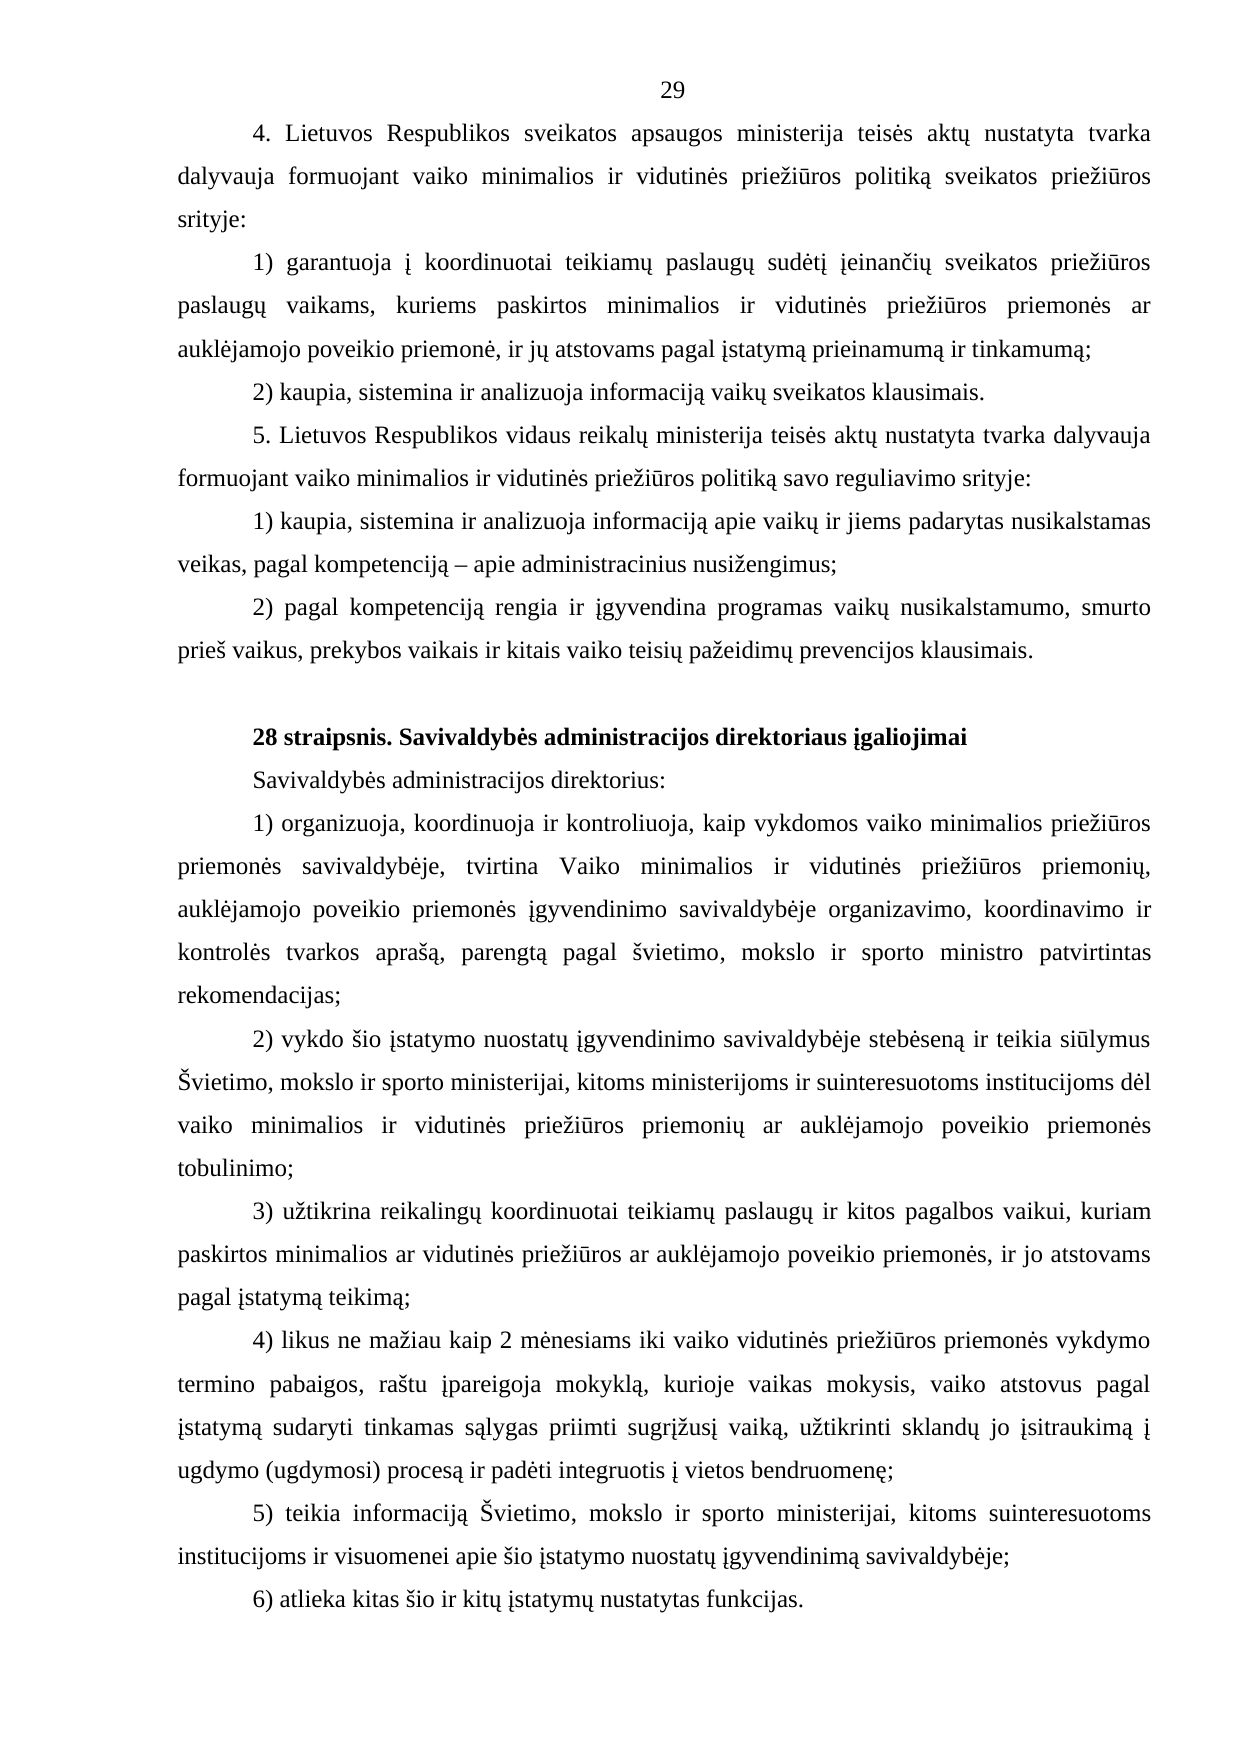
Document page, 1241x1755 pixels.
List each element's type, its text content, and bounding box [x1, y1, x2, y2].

text 2) vykdo šio įstatymo nuostatų įgyvendinimo savivaldybėje stebėseną ir teikia siūlymus Švietimo, mokslo ir sporto ministerijai, kitoms ministerijoms ir suinteresuotoms institucijoms dėl vaiko minimalios ir vidutinės priežiūros priemonių ar auklėjamojo poveikio priemonės tobulinimo; [177, 1024, 1152, 1182]
text 5. Lietuvos Respublikos vidaus reikalų ministerija teisės aktų nustatyta tvarka dalyvauja formuojant vaiko minimalios ir vidutinės priežiūros politiką savo reguliavimo srityje: [177, 420, 1152, 492]
text Savivaldybės administracijos direktorius: [177, 765, 1152, 794]
text 5) teikia informaciją Švietimo, mokslo ir sporto ministerijai, kitoms suinteresuotoms institucijoms ir visuomenei apie šio įstatymo nuostatų įgyvendinimą savivaldybėje; [177, 1498, 1152, 1570]
text 1) kaupia, sistemina ir analizuoja informaciją apie vaikų ir jiems padarytas nusikalstamas veikas, pagal kompetenciją – apie administracinius nusižengimus; [177, 506, 1152, 578]
text 1) organizuoja, koordinuoja ir kontroliuoja, kaip vykdomos vaiko minimalios priežiūros priemonės savivaldybėje, tvirtina Vaiko minimalios ir vidutinės priežiūros priemonių, auklėjamojo poveikio priemonės įgyvendinimo savivaldybėje organizavimo, koordinavimo ir kontrolės tvarkos aprašą, parengtą pagal švietimo, mokslo ir sporto ministro patvirtintas rekomendacijas; [177, 808, 1152, 1009]
text 28 straipsnis. Savivaldybės administracijos direktoriaus įgaliojimai [177, 722, 1152, 751]
text 2) kaupia, sistemina ir analizuoja informaciją vaikų sveikatos klausimais. [177, 377, 1152, 406]
text 6) atlieka kitas šio ir kitų įstatymų nustatytas funkcijas. [177, 1584, 1152, 1613]
text 4. Lietuvos Respublikos sveikatos apsaugos ministerija teisės aktų nustatyta tvarka dalyvauja formuojant vaiko minimalios ir vidutinės priežiūros politiką sveikatos priežiūros srityje: [177, 118, 1152, 233]
text 1) garantuoja į koordinuotai teikiamų paslaugų sudėtį įeinančių sveikatos priežiūros paslaugų vaikams, kuriems paskirtos minimalios ir vidutinės priežiūros priemonės ar auklėjamojo poveikio priemonė, ir jų atstovams pagal įstatymą prieinamumą ir tinkamumą; [177, 247, 1152, 362]
text 3) užtikrina reikalingų koordinuotai teikiamų paslaugų ir kitos pagalbos vaikui, kuriam paskirtos minimalios ar vidutinės priežiūros ar auklėjamojo poveikio priemonės, ir jo atstovams pagal įstatymą teikimą; [177, 1196, 1152, 1311]
text 2) pagal kompetenciją rengia ir įgyvendina programas vaikų nusikalstamumo, smurto prieš vaikus, prekybos vaikais ir kitais vaiko teisių pažeidimų prevencijos klausimais. [177, 592, 1152, 664]
text 4) likus ne mažiau kaip 2 mėnesiams iki vaiko vidutinės priežiūros priemonės vykdymo termino pabaigos, raštu įpareigoja mokyklą, kurioje vaikas mokysis, vaiko atstovus pagal įstatymą sudaryti tinkamas sąlygas priimti sugrįžusį vaiką, užtikrinti sklandų jo įsitraukimą į ugdymo (ugdymosi) procesą ir padėti integruotis į vietos bendruomenę; [177, 1326, 1152, 1484]
